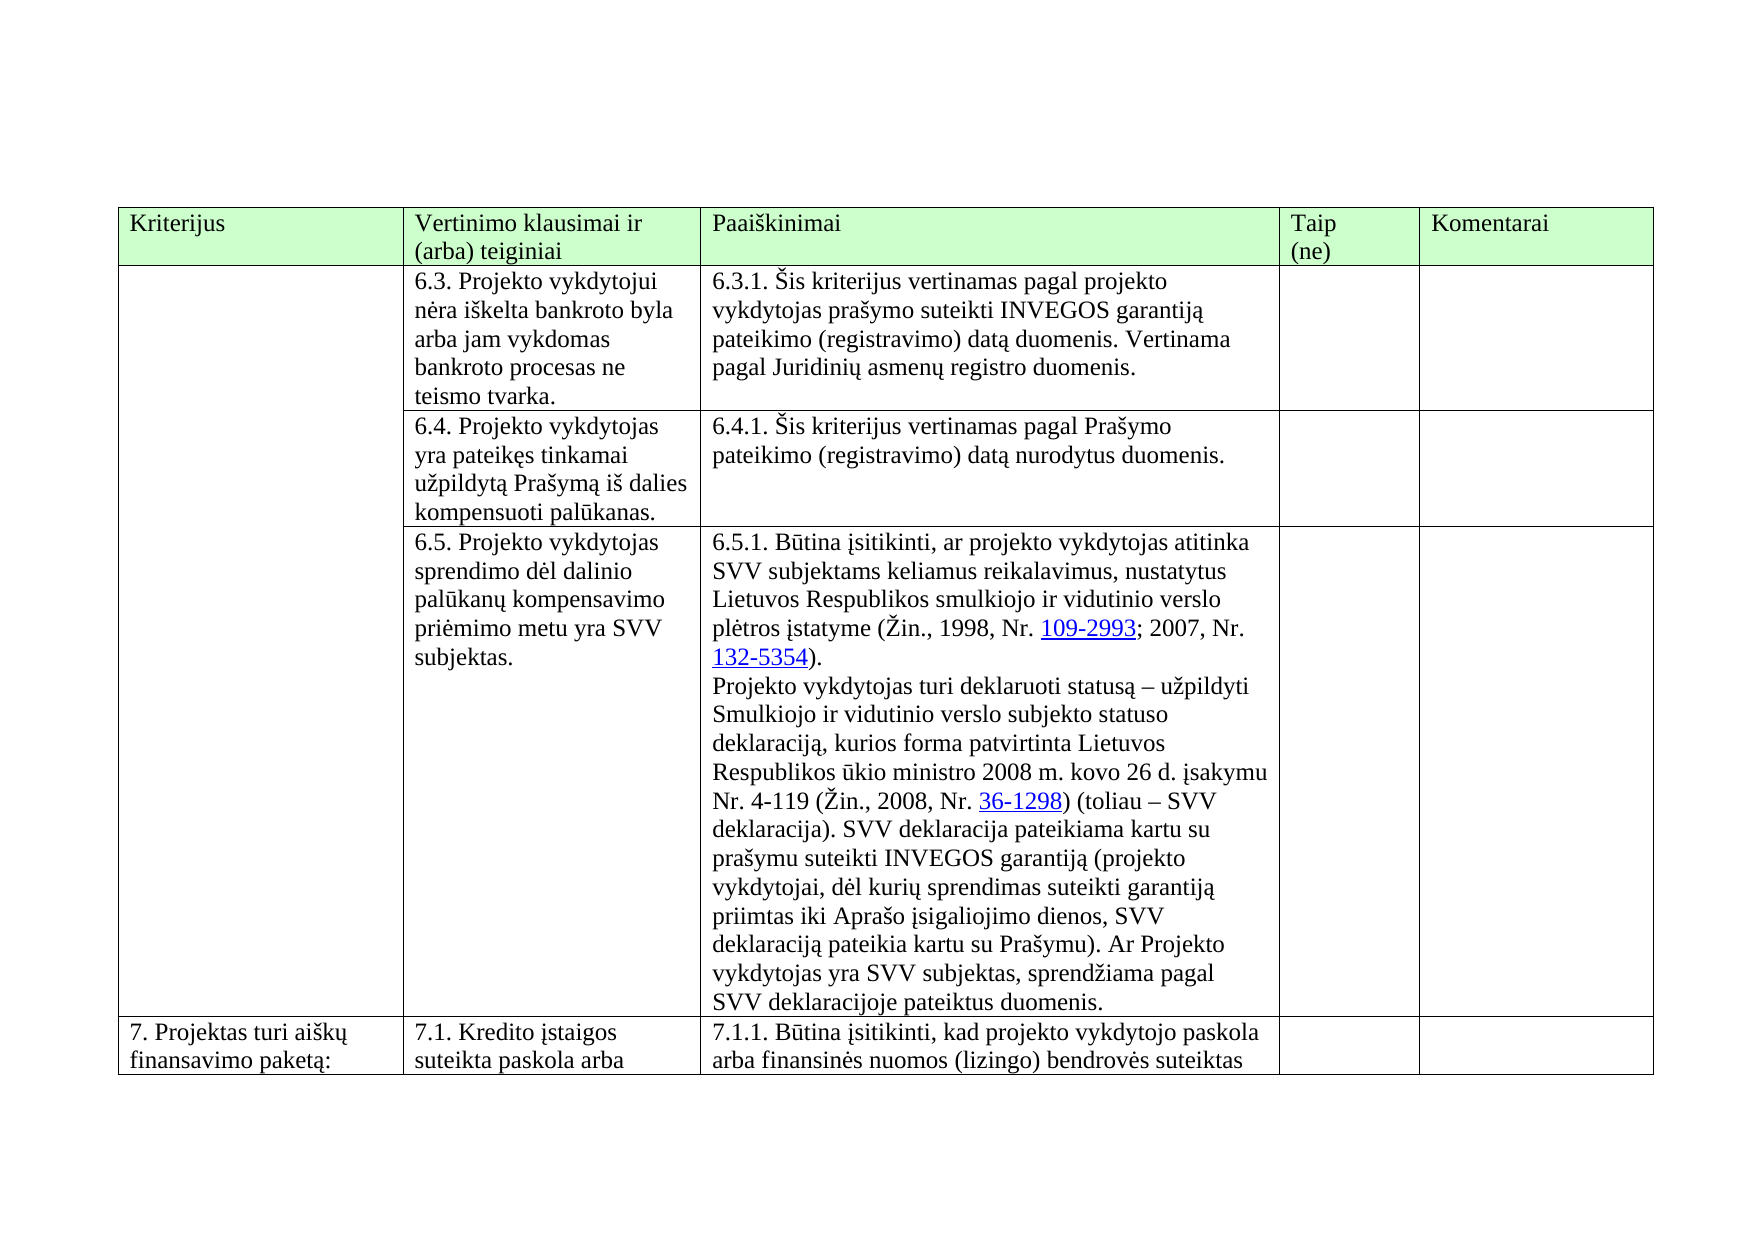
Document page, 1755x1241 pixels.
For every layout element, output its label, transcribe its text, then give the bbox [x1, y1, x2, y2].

table_header Paaiškinimai [701, 208, 1279, 265]
table_cell 7.1.1. Būtina įsitikinti, kad projekto vykdytojo paskola arba finansinės nuomos (lizingo) bendrovės suteiktas [701, 1017, 1279, 1074]
table_cell 7. Projektas turi aiškų finansavimo paketą: [119, 1017, 403, 1074]
table_header Vertinimo klausimai ir (arba) teiginiai [404, 208, 700, 265]
table_cell 6.4.1. Šis kriterijus vertinamas pagal Prašymo pateikimo (registravimo) datą nurodytus duomenis. [701, 411, 1279, 526]
table_cell [1420, 1017, 1653, 1074]
table_cell [1420, 411, 1653, 526]
table_cell 6.5.1. Būtina įsitikinti, ar projekto vykdytojas atitinka SVV subjektams keliamus reikalavimus, nustatytus Lietuvos Respublikos smulkiojo ir vidutinio verslo plėtros įstatyme (Žin., 1998, Nr. 109-2993; 2007, Nr. 132-5354). Projekto vykdytojas turi deklaruoti statusą – užpildyti Smulkiojo ir vidutinio verslo subjekto statuso deklaraciją, kurios forma patvirtinta Lietuvos Respublikos ūkio ministro 2008 m. kovo 26 d. įsakymu Nr. 4-119 (Žin., 2008, Nr. 36-1298) (toliau – SVV deklaracija). SVV deklaracija pateikiama kartu su prašymu suteikti INVEGOS garantiją (projekto vykdytojai, dėl kurių sprendimas suteikti garantiją priimtas iki Aprašo įsigaliojimo dienos, SVV deklaraciją pateikia kartu su Prašymu). Ar Projekto vykdytojas yra SVV subjektas, sprendžiama pagal SVV deklaracijoje pateiktus duomenis. [701, 527, 1279, 1016]
table_cell [1280, 411, 1419, 526]
table_cell 6.5. Projekto vykdytojas sprendimo dėl dalinio palūkanų kompensavimo priėmimo metu yra SVV subjektas. [404, 527, 700, 1016]
table_cell 6.4. Projekto vykdytojas yra pateikęs tinkamai užpildytą Prašymą iš dalies kompensuoti palūkanas. [404, 411, 700, 526]
table_header Komentarai [1420, 208, 1653, 265]
table_header Taip (ne) [1280, 208, 1419, 265]
table_cell [1280, 527, 1419, 1016]
table_cell 6.3. Projekto vykdytojui nėra iškelta bankroto byla arba jam vykdomas bankroto procesas ne teismo tvarka. [404, 266, 700, 410]
table_cell [1420, 266, 1653, 410]
table_cell 7.1. Kredito įstaigos suteikta paskola arba [404, 1017, 700, 1074]
table_cell 6.3.1. Šis kriterijus vertinamas pagal projekto vykdytojas prašymo suteikti INVEGOS garantiją pateikimo (registravimo) datą duomenis. Vertinama pagal Juridinių asmenų registro duomenis. [701, 266, 1279, 410]
table_cell [1280, 266, 1419, 410]
table_cell [119, 266, 403, 1016]
table_cell [1420, 527, 1653, 1016]
table_cell [1280, 1017, 1419, 1074]
table_header Kriterijus [119, 208, 403, 265]
